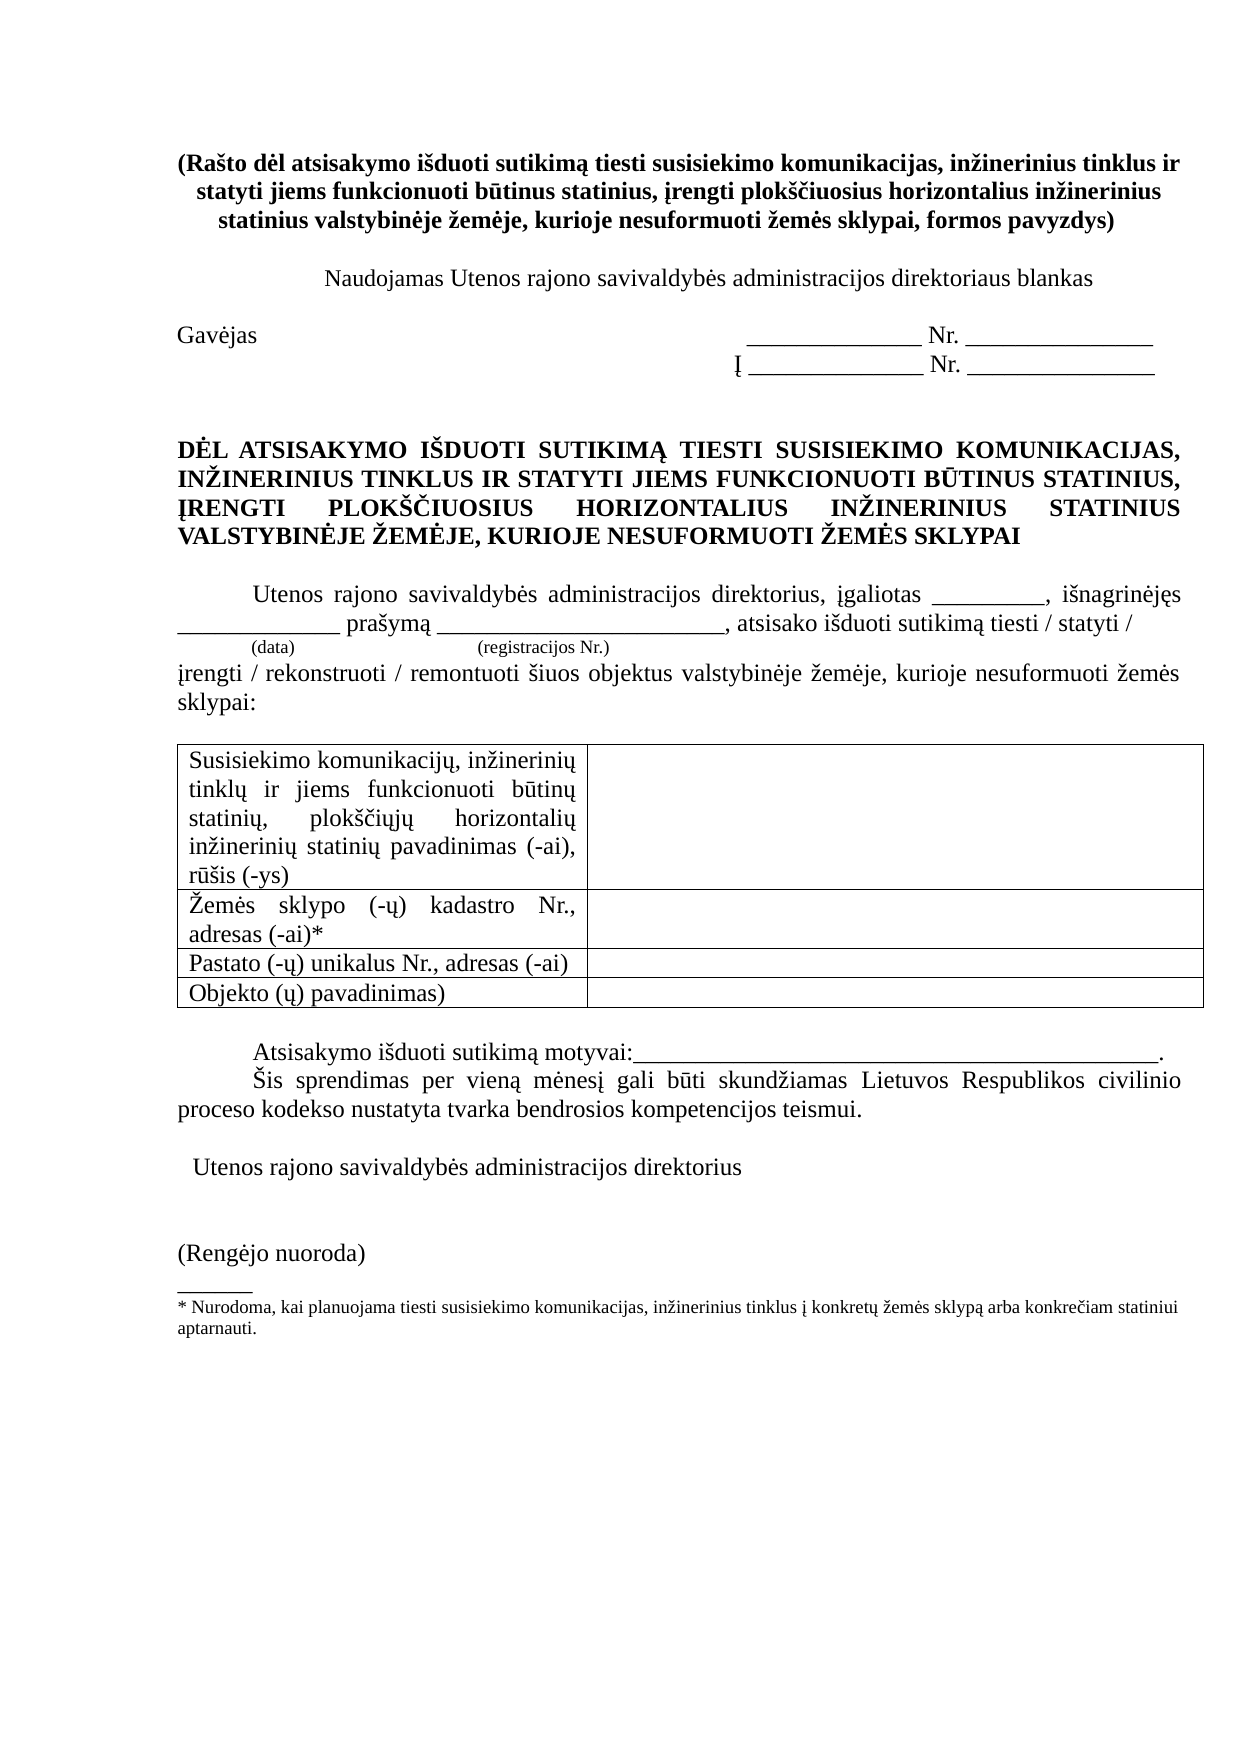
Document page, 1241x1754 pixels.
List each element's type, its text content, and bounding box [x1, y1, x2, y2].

text ______ [177, 1267, 1181, 1296]
text * Nurodoma, kai planuojama tiesti susisiekimo komunikacijas, inžinerinius tinklus į konkretų žemės sklypą arba konkrečiam statiniui aptarnauti. [177, 1296, 1181, 1339]
text Utenos rajono savivaldybės administracijos direktorius, įgaliotas _________, išnagrinėjęs _____________ prašymą _______________________, atsisako išduoti sutikimą tiesti / statyti / [177, 579, 1181, 636]
text įrengti / rekonstruoti / remontuoti šiuos objektus valstybinėje žemėje, kurioje nesuformuoti žemės sklypai: [177, 658, 1181, 715]
table_cell [588, 978, 1203, 1007]
table_cell Žemės sklypo (-ų) kadastro Nr., adresas (-ai)* [178, 890, 587, 947]
text (Rengėjo nuoroda) [177, 1238, 1181, 1267]
table_header Gavėjas [174, 320, 638, 378]
text Šis sprendimas per vieną mėnesį gali būti skundžiamas Lietuvos Respublikos civilinio proceso kodekso nustatyta tvarka bendrosios kompetencijos teismui. [177, 1066, 1181, 1123]
table_cell Objekto (ų) pavadinimas) [178, 978, 587, 1007]
text (Rašto dėl atsisakymo išduoti sutikimą tiesti susisiekimo komunikacijas, inžinerinius tinklus ir statyti jiems funkcionuoti būtinus statinius, įrengti plokščiuosius horizontalius inžinerinius statinius valstybinėje žemėje, kurioje nesuformuoti žemės sklypai, formos pavyzdys) [177, 148, 1181, 234]
text Atsisakymo išduoti sutikimą motyvai:__________________________________________. [177, 1037, 1181, 1066]
text Utenos rajono savivaldybės administracijos direktorius [177, 1152, 1181, 1181]
table_cell [588, 890, 1203, 947]
text DĖL ATSISAKYMO IŠDUOTI SUTIKIMĄ TIESTI SUSISIEKIMO KOMUNIKACIJAS, INŽINERINIUS TINKLUS IR STATYTI JIEMS FUNKCIONUOTI BŪTINUS STATINIUS, ĮRENGTI PLOKŠČIUOSIUS HORIZONTALIUS INŽINERINIUS STATINIUS VALSTYBINĖJE ŽEMĖJE, KURIOJE NESUFORMUOTI ŽEMĖS SKLYPAI [177, 435, 1181, 550]
table_header ______________ Nr. _______________ Į ______________ Nr. _______________ [639, 320, 1192, 378]
text (data) (registracijos Nr.) [177, 636, 1181, 658]
table_cell Pastato (-ų) unikalus Nr., adresas (-ai) [178, 949, 587, 977]
table_header [588, 745, 1203, 889]
table_header Susisiekimo komunikacijų, inžinerinių tinklų ir jiems funkcionuoti būtinų statinių, plokščiųjų horizontalių inžinerinių statinių pavadinimas (-ai), rūšis (-ys) [178, 745, 587, 889]
table_cell [588, 949, 1203, 977]
text Naudojamas Utenos rajono savivaldybės administracijos direktoriaus blankas [177, 263, 1181, 291]
